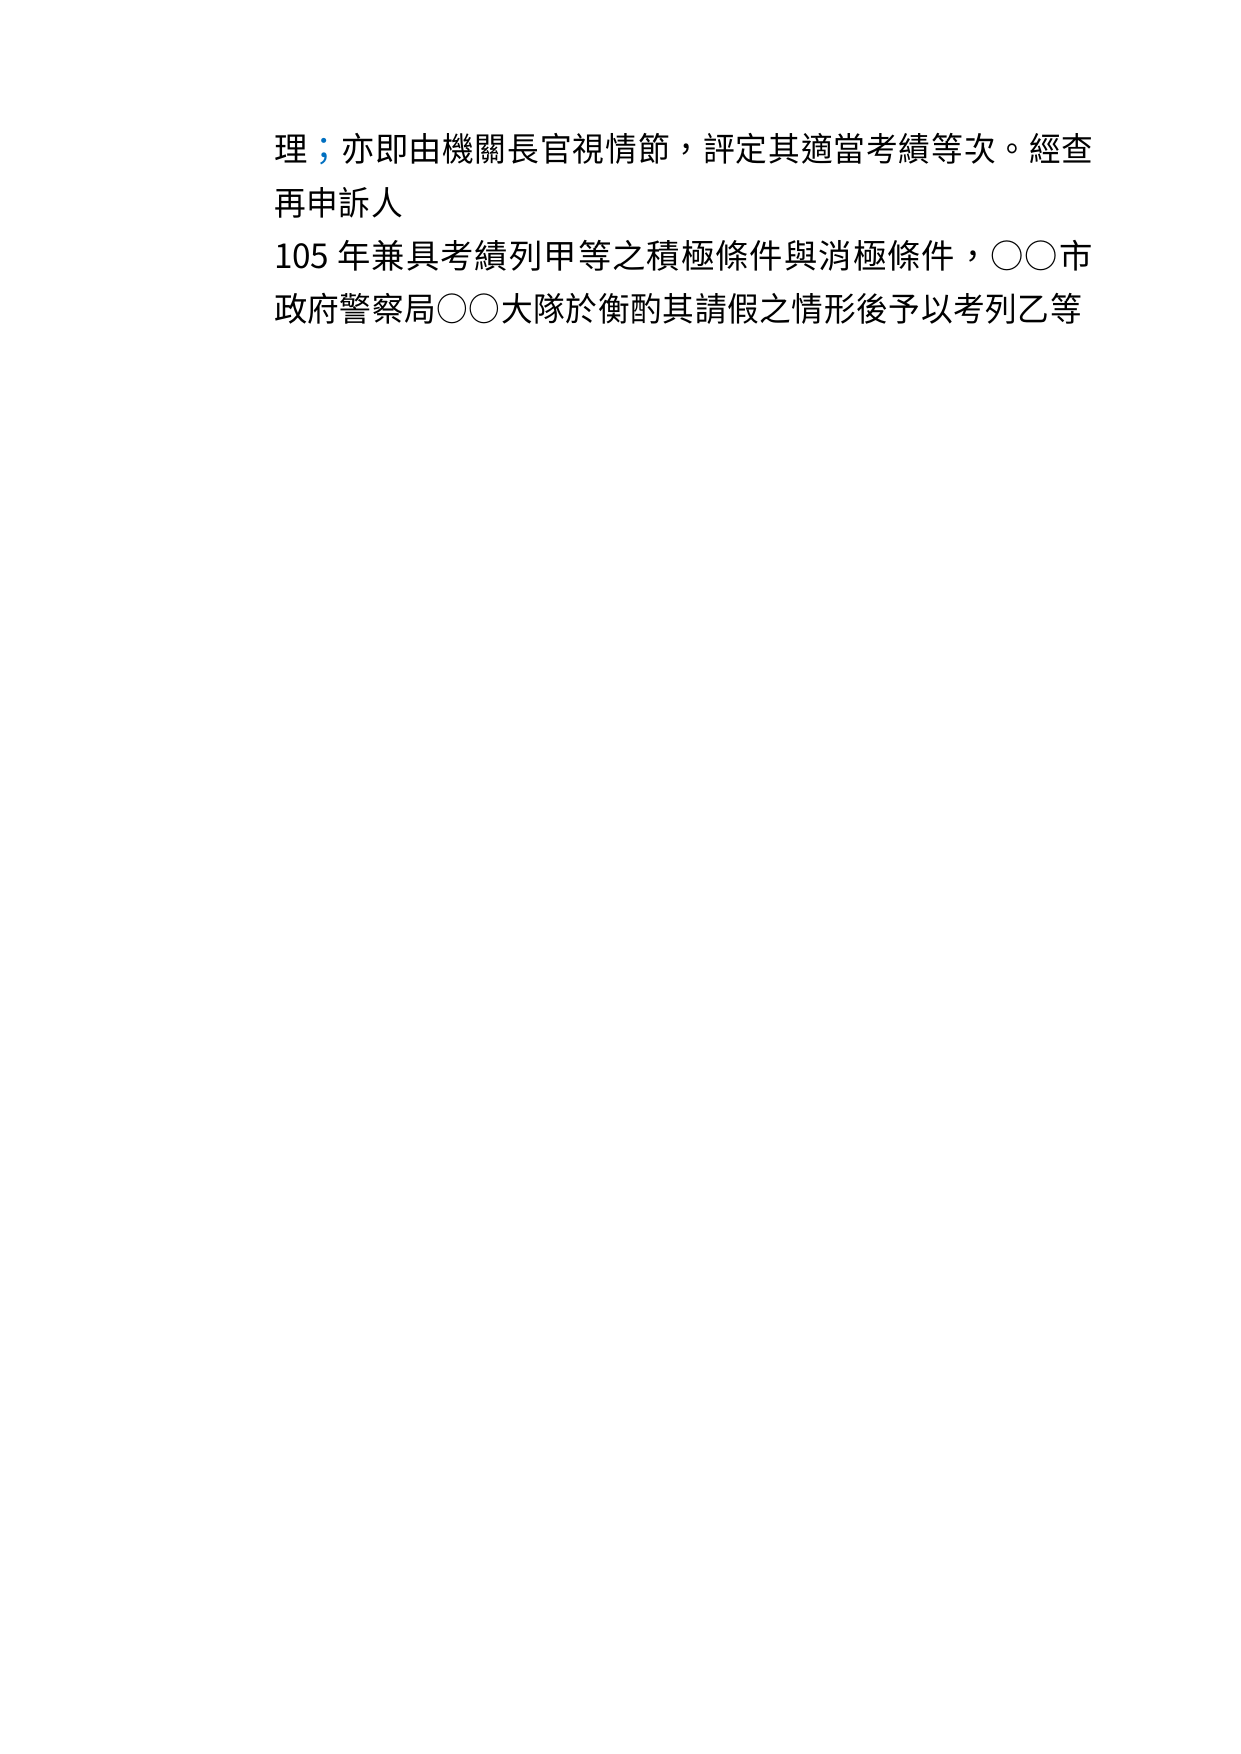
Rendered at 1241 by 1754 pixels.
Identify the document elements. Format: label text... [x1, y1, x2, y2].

text 105年兼具考績列甲等之積極條件與消極條件，○○市政府警察局○○大隊於衡酌其請假之情形後予以考列乙等 [274, 230, 1093, 331]
text 2.依銓敘部83年1月12日（83）台華法一字第0942635號函意旨，受考人如同時兼具警察人員人事條例第28條第2 項、考績法第13條所定考績考列甲等之積極條件，及考 績法施行細則第4條第3項第5款所定考績考列甲等之消極條件，自應依考績法施行細則第6條之規定辦理；亦即由機關長官視情節，評定其適當考績等次。經查再申訴人 [236, 123, 1094, 224]
